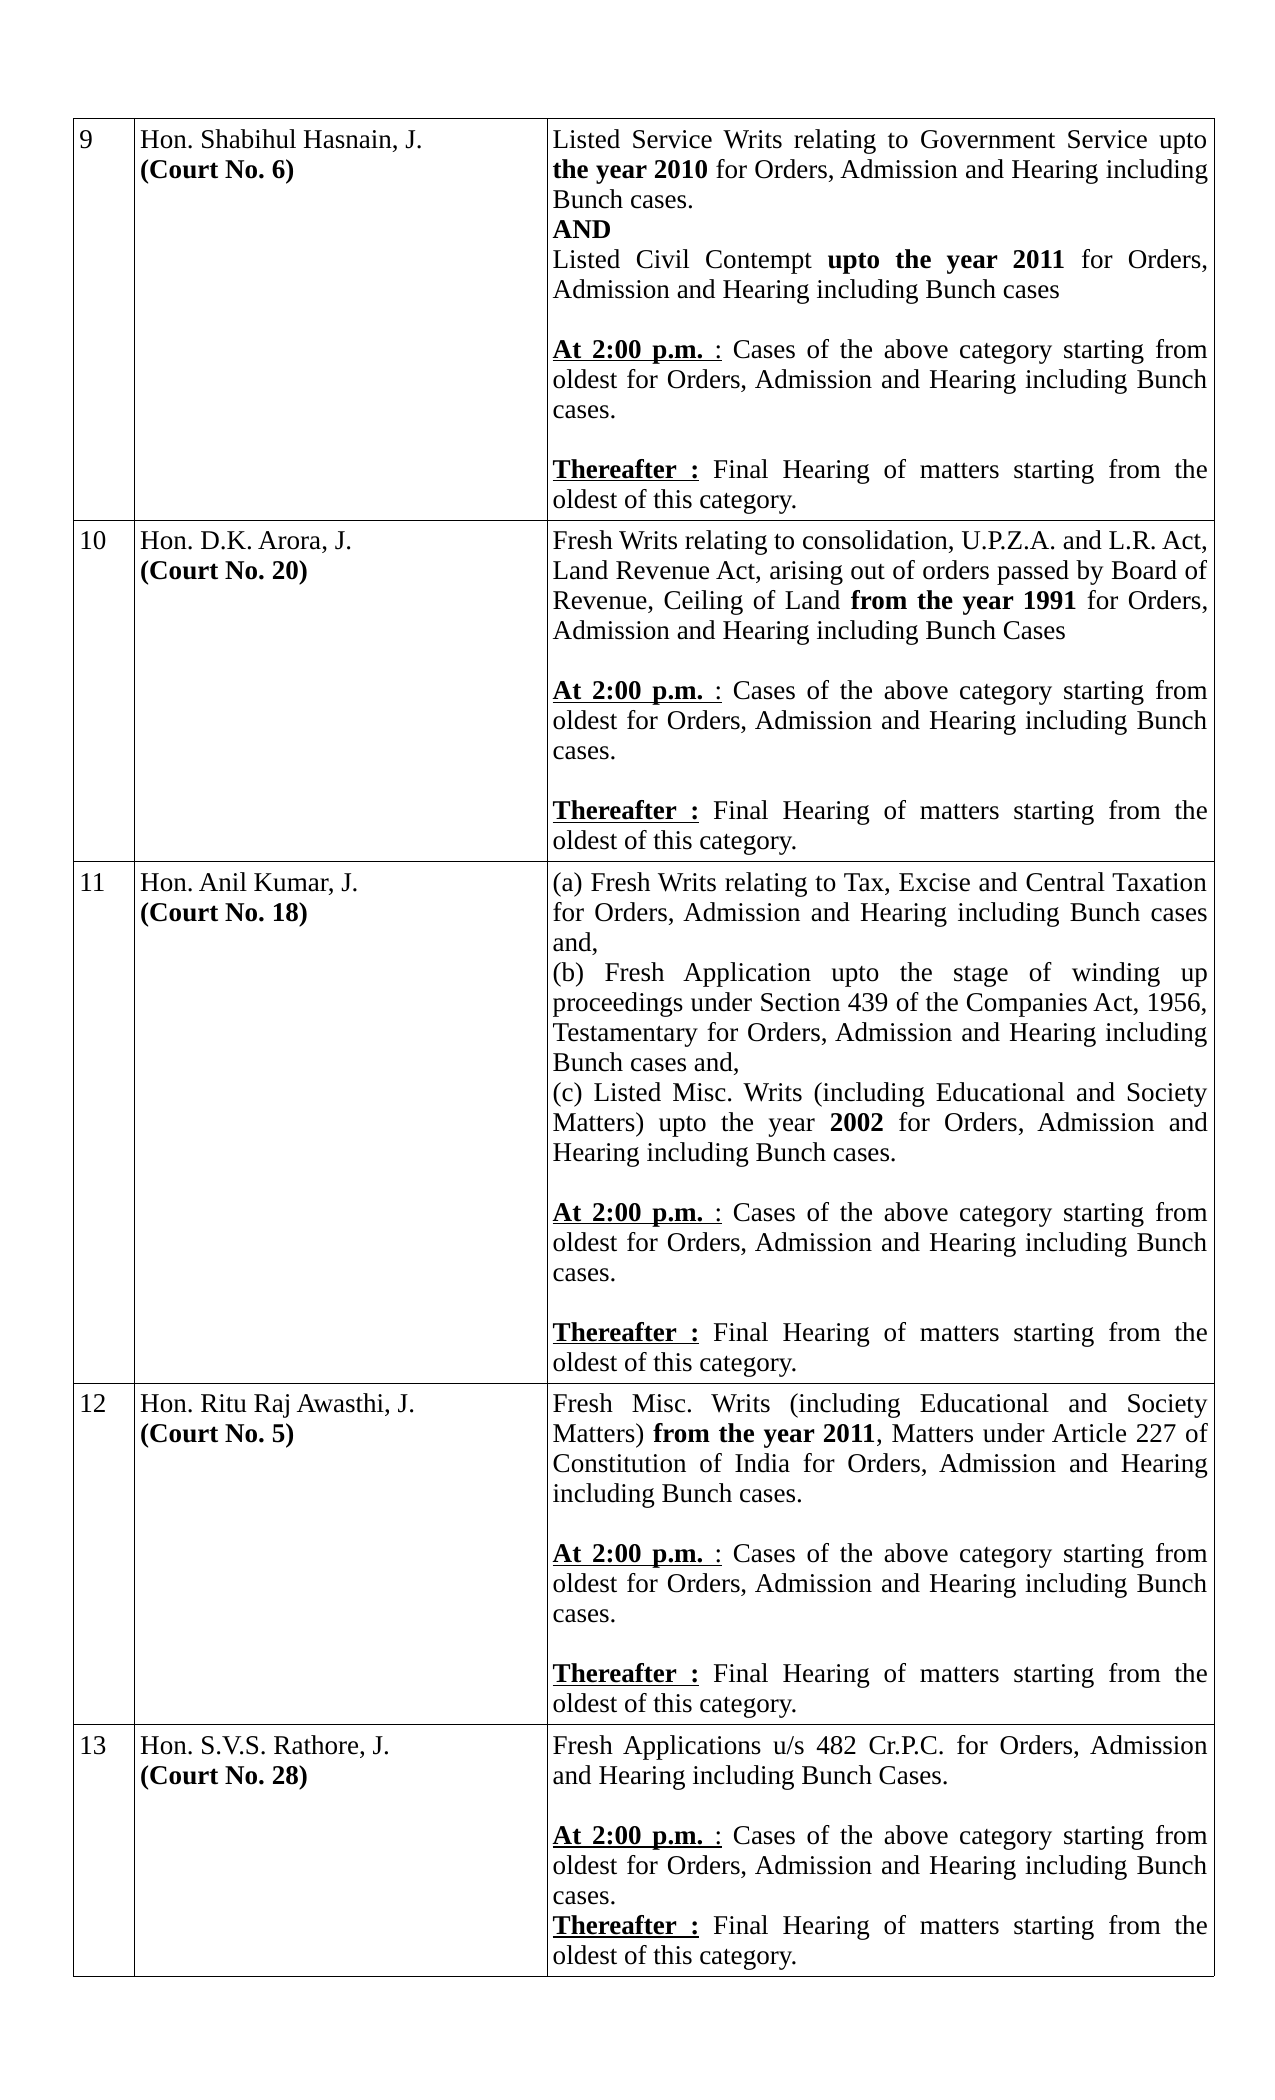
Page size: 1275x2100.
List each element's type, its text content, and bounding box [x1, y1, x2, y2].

table_cell 12 [74, 1384, 134, 1724]
table_cell Fresh Applications u/s 482 Cr.P.C. for Orders, Admission and Hearing including Bunch Cases. At 2:00 p.m. : Cases of the above category starting from oldest for Orders, Admission and Hearing including Bunch cases. Thereafter : Final Hearing of matters starting from the oldest of this category. [548, 1725, 1214, 1976]
table_cell (a) Fresh Writs relating to Tax, Excise and Central Taxation for Orders, Admission and Hearing including Bunch cases and, (b) Fresh Application upto the stage of winding up proceedings under Section 439 of the Companies Act, 1956, Testamentary for Orders, Admission and Hearing including Bunch cases and, (c) Listed Misc. Writs (including Educational and Society Matters) upto the year 2002 for Orders, Admission and Hearing including Bunch cases. At 2:00 p.m. : Cases of the above category starting from oldest for Orders, Admission and Hearing including Bunch cases. Thereafter : Final Hearing of matters starting from the oldest of this category. [548, 862, 1214, 1383]
table_cell Hon. S.V.S. Rathore, J. (Court No. 28) [135, 1725, 547, 1976]
table_cell 11 [74, 862, 134, 1383]
table_cell Hon. Anil Kumar, J. (Court No. 18) [135, 862, 547, 1383]
table_cell 13 [74, 1725, 134, 1976]
table_cell Fresh Writs relating to consolidation, U.P.Z.A. and L.R. Act, Land Revenue Act, arising out of orders passed by Board of Revenue, Ceiling of Land from the year 1991 for Orders, Admission and Hearing including Bunch Cases At 2:00 p.m. : Cases of the above category starting from oldest for Orders, Admission and Hearing including Bunch cases. Thereafter : Final Hearing of matters starting from the oldest of this category. [548, 521, 1214, 861]
table_cell Listed Service Writs relating to Government Service upto the year 2010 for Orders, Admission and Hearing including Bunch cases. AND Listed Civil Contempt upto the year 2011 for Orders, Admission and Hearing including Bunch cases At 2:00 p.m. : Cases of the above category starting from oldest for Orders, Admission and Hearing including Bunch cases. Thereafter : Final Hearing of matters starting from the oldest of this category. [548, 119, 1214, 520]
table_cell 10 [74, 521, 134, 861]
table_cell 9 [74, 119, 134, 520]
table_cell Hon. D.K. Arora, J. (Court No. 20) [135, 521, 547, 861]
table_cell Fresh Misc. Writs (including Educational and Society Matters) from the year 2011, Matters under Article 227 of Constitution of India for Orders, Admission and Hearing including Bunch cases. At 2:00 p.m. : Cases of the above category starting from oldest for Orders, Admission and Hearing including Bunch cases. Thereafter : Final Hearing of matters starting from the oldest of this category. [548, 1384, 1214, 1724]
table_cell Hon. Ritu Raj Awasthi, J. (Court No. 5) [135, 1384, 547, 1724]
table_cell Hon. Shabihul Hasnain, J. (Court No. 6) [135, 119, 547, 520]
